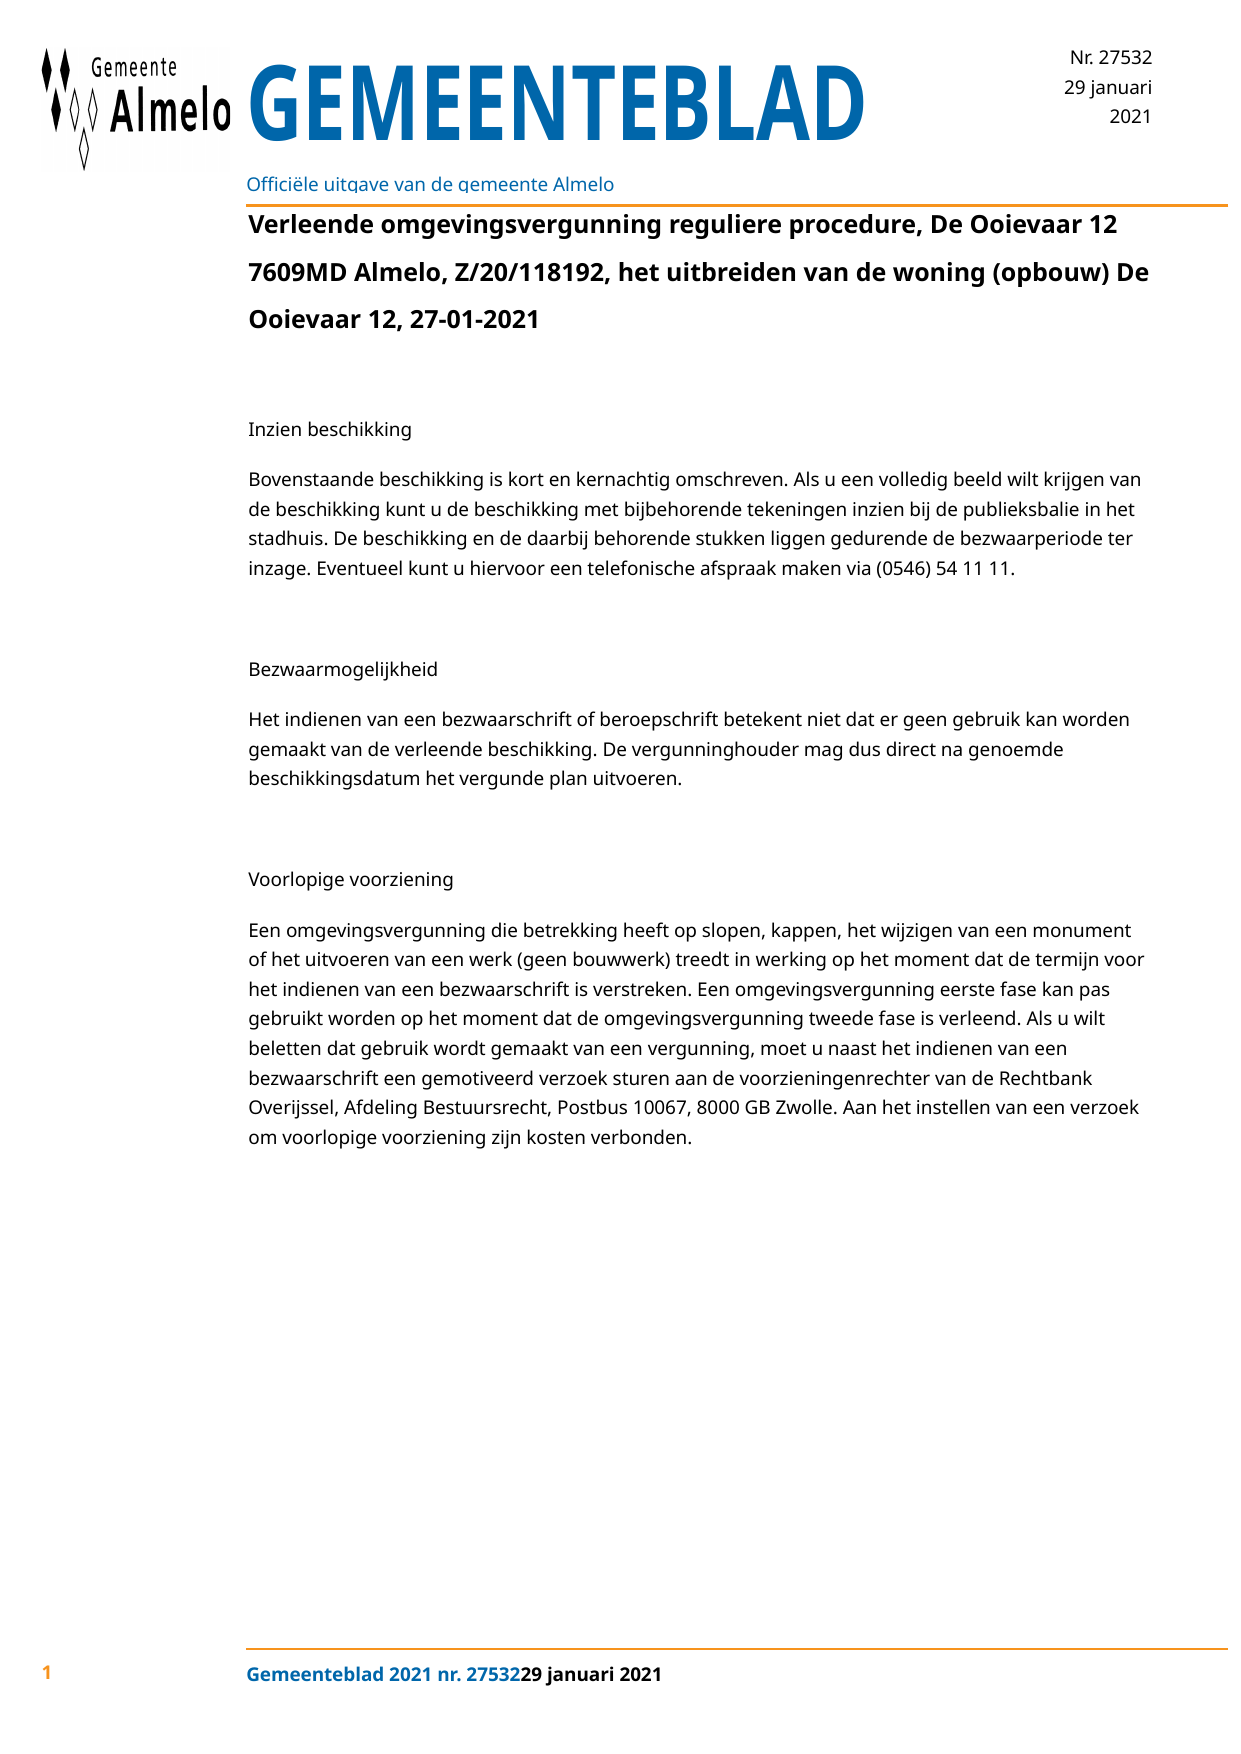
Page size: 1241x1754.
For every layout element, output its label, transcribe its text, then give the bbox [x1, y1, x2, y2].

text Verleende omgevingsvergunning reguliere procedure, De Ooievaar 12 7609MD Almelo, Z/20/118192, het uitbreiden van de woning (opbouw) De Ooievaar 12, 27-01-2021 [248, 207, 1152, 336]
text Bezwaarmogelijkheid [248, 656, 1152, 682]
text Een omgevingsvergunning die betrekking heeft op slopen, kappen, het wijzigen van een monument of het uitvoeren van een werk (geen bouwwerk) treedt in werking op het moment dat de termijn voor het indienen van een bezwaarschrift is verstreken. Een omgevingsvergunning eerste fase kan pas gebruikt worden op het moment dat de omgevingsvergunning tweede fase is verleend. Als u wilt beletten dat gebruik wordt gemaakt van een vergunning, moet u naast het indienen van een bezwaarschrift een gemotiveerd verzoek sturen aan de voorzieningenrechter van de Rechtbank Overijssel, Afdeling Bestuursrecht, Postbus 10067, 8000 GB Zwolle. Aan het instellen van een verzoek om voorlopige voorziening zijn kosten verbonden. [248, 917, 1152, 1149]
picture [41, 47, 231, 172]
text Voorlopige voorziening [248, 866, 1152, 892]
text Het indienen van een bezwaarschrift of beroepschrift betekent niet dat er geen gebruik kan worden gemaakt van de verleende beschikking. De vergunninghouder mag dus direct na genoemde beschikkingsdatum het vergunde plan uitvoeren. [248, 706, 1152, 791]
text Inzien beschikking [248, 416, 1152, 442]
text Bovenstaande beschikking is kort en kernachtig omschreven. Als u een volledig beeld wilt krijgen van de beschikking kunt u de beschikking met bijbehorende tekeningen inzien bij de publieksbalie in het stadhuis. De beschikking en de daarbij behorende stukken liggen gedurende de bezwaarperiode ter inzage. Eventueel kunt u hiervoor een telefonische afspraak maken via (0546) 54 11 11. [248, 466, 1152, 581]
